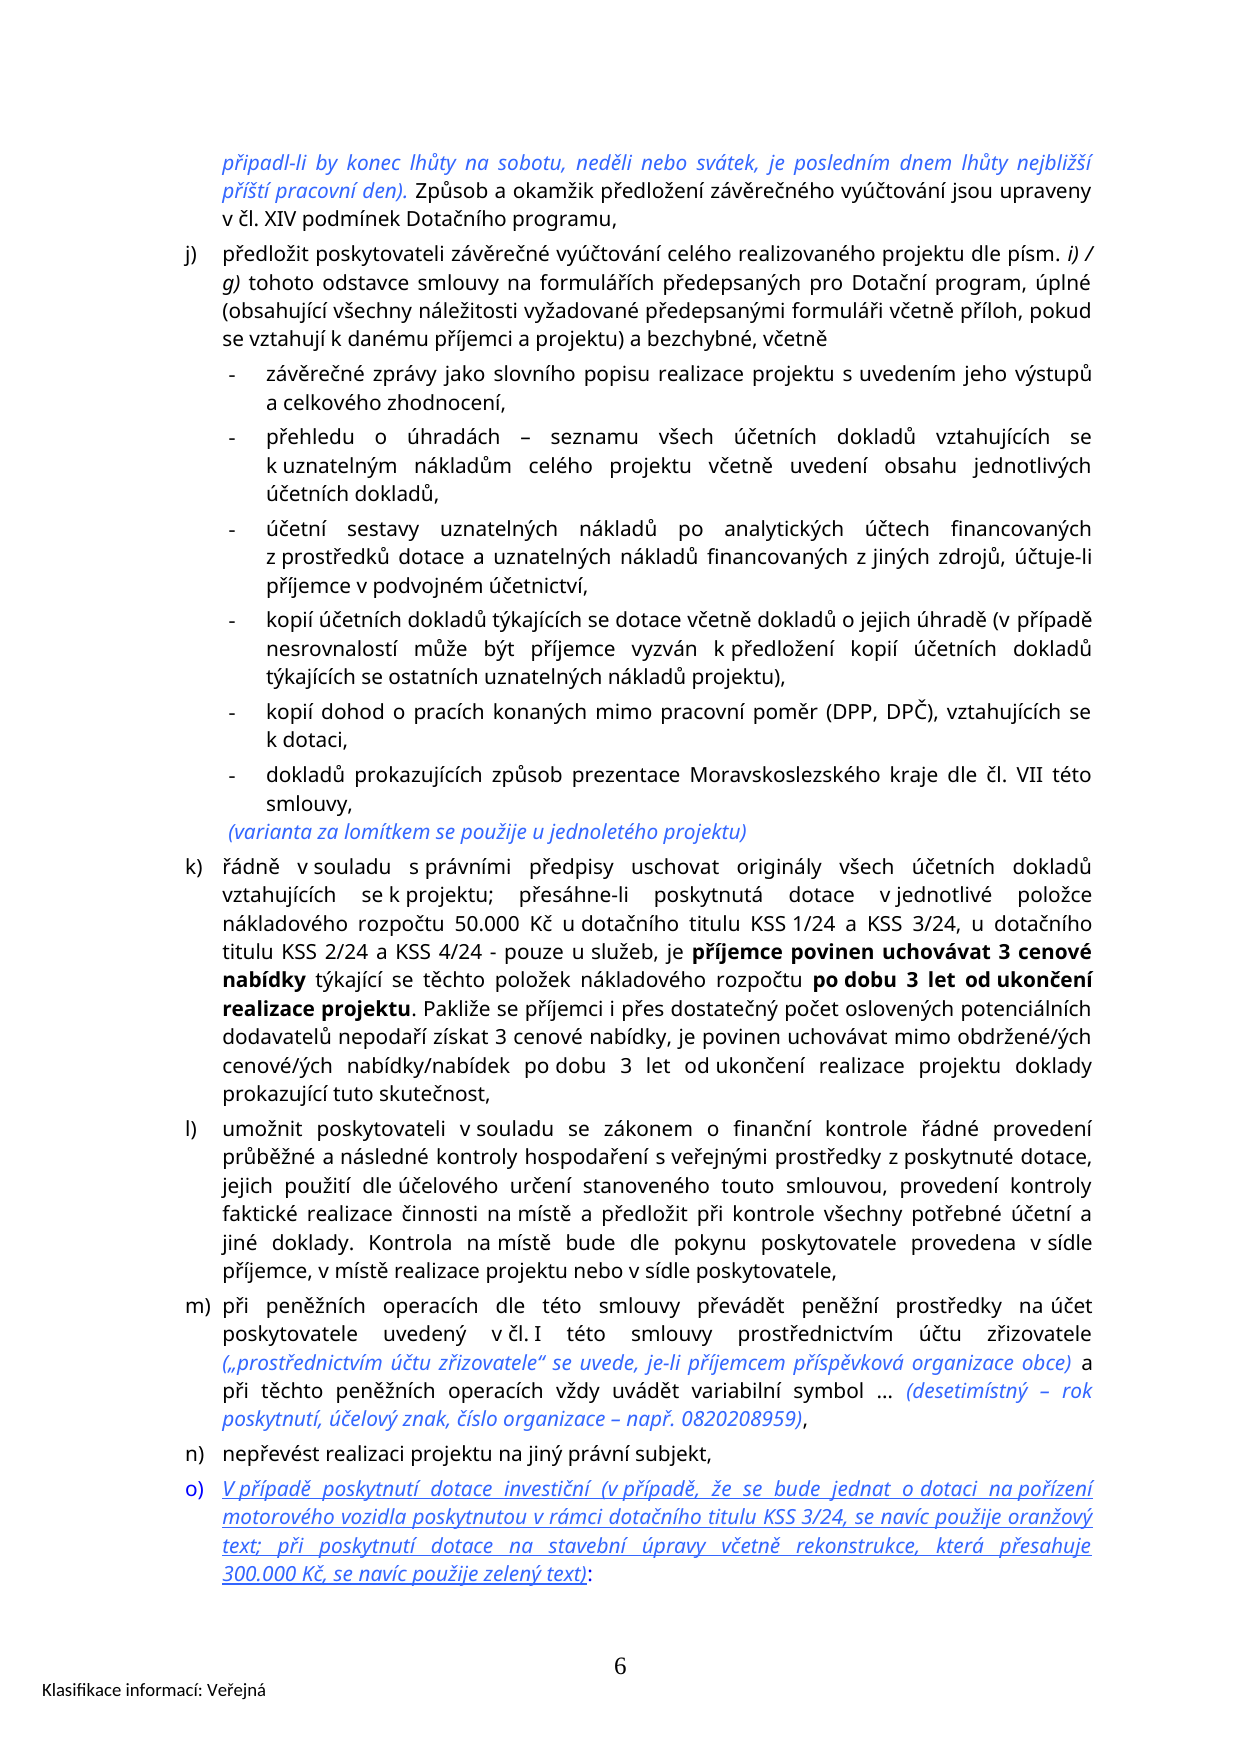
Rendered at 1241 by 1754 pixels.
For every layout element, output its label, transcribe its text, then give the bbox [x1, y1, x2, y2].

list připadl-li by konec lhůty na sobotu, neděli nebo svátek, je posledním dnem lhůty nejbližší příští pracovní den). Způsob a okamžik předložení závěrečného vyúčtování jsou upraveny v čl. XIV podmínek Dotačního programu, [185, 148, 1092, 233]
text (varianta za lomítkem se použije u jednoletého projektu) [223, 817, 1092, 846]
list účetní sestavy uznatelných nákladů po analytických účtech financovaných z prostředků dotace a uznatelných nákladů financovaných z jiných zdrojů, účtuje-li příjemce v podvojném účetnictví, [228, 514, 1092, 599]
list závěrečné zprávy jako slovního popisu realizace projektu s uvedením jeho výstupů a celkového zhodnocení, [228, 359, 1092, 416]
list řádně v souladu s právními předpisy uschovat originály všech účetních dokladů vztahujících se k projektu; přesáhne-li poskytnutá dotace v jednotlivé položce nákladového rozpočtu 50.000 Kč u dotačního titulu KSS 1/24 a KSS 3/24, u dotačního titulu KSS 2/24 a KSS 4/24 - pouze u služeb, je příjemce povinen uchovávat 3 cenové nabídky týkající se těchto položek nákladového rozpočtu po dobu 3 let od ukončení realizace projektu. Pakliže se příjemci i přes dostatečný počet oslovených potenciálních dodavatelů nepodaří získat 3 cenové nabídky, je povinen uchovávat mimo obdržené/ých cenové/ých nabídky/nabídek po dobu 3 let od ukončení realizace projektu doklady prokazující tuto skutečnost, [185, 852, 1092, 1108]
list kopií účetních dokladů týkajících se dotace včetně dokladů o jejich úhradě (v případě nesrovnalostí může být příjemce vyzván k předložení kopií účetních dokladů týkajících se ostatních uznatelných nákladů projektu), [228, 606, 1092, 691]
list kopií dohod o pracích konaných mimo pracovní poměr (DPP, DPČ), vztahujících se k dotaci, [228, 697, 1092, 754]
list nepřevést realizaci projektu na jiný právní subjekt, [185, 1439, 1092, 1468]
list V případě poskytnutí dotace investiční (v případě, že se bude jednat o dotaci na pořízení motorového vozidla poskytnutou v rámci dotačního titulu KSS 3/24, se navíc použije oranžový text; při poskytnutí dotace na stavební úpravy včetně rekonstrukce, která přesahuje 300.000 Kč, se navíc použije zelený text): [185, 1474, 1092, 1588]
list dokladů prokazujících způsob prezentace Moravskoslezského kraje dle čl. VII této smlouvy, [228, 760, 1092, 817]
list při peněžních operacích dle této smlouvy převádět peněžní prostředky na účet poskytovatele uvedený v čl. I této smlouvy prostřednictvím účtu zřizovatele („prostřednictvím účtu zřizovatele“ se uvede, je-li příjemcem příspěvková organizace obce) a při těchto peněžních operacích vždy uvádět variabilní symbol … (desetimístný – rok poskytnutí, účelový znak, číslo organizace – např. 0820208959), [185, 1291, 1092, 1433]
list přehledu o úhradách – seznamu všech účetních dokladů vztahujících se k uznatelným nákladům celého projektu včetně uvedení obsahu jednotlivých účetních dokladů, [228, 422, 1092, 508]
list předložit poskytovateli závěrečné vyúčtování celého realizovaného projektu dle písm. i) / g) tohoto odstavce smlouvy na formulářích předepsaných pro Dotační program, úplné (obsahující všechny náležitosti vyžadované předepsanými formuláři včetně příloh, pokud se vztahují k danému příjemci a projektu) a bezchybné, včetně [185, 239, 1092, 353]
list umožnit poskytovateli v souladu se zákonem o finanční kontrole řádné provedení průběžné a následné kontroly hospodaření s veřejnými prostředky z poskytnuté dotace, jejich použití dle účelového určení stanoveného touto smlouvou, provedení kontroly faktické realizace činnosti na místě a předložit při kontrole všechny potřebné účetní a jiné doklady. Kontrola na místě bude dle pokynu poskytovatele provedena v sídle příjemce, v místě realizace projektu nebo v sídle poskytovatele, [185, 1114, 1092, 1284]
